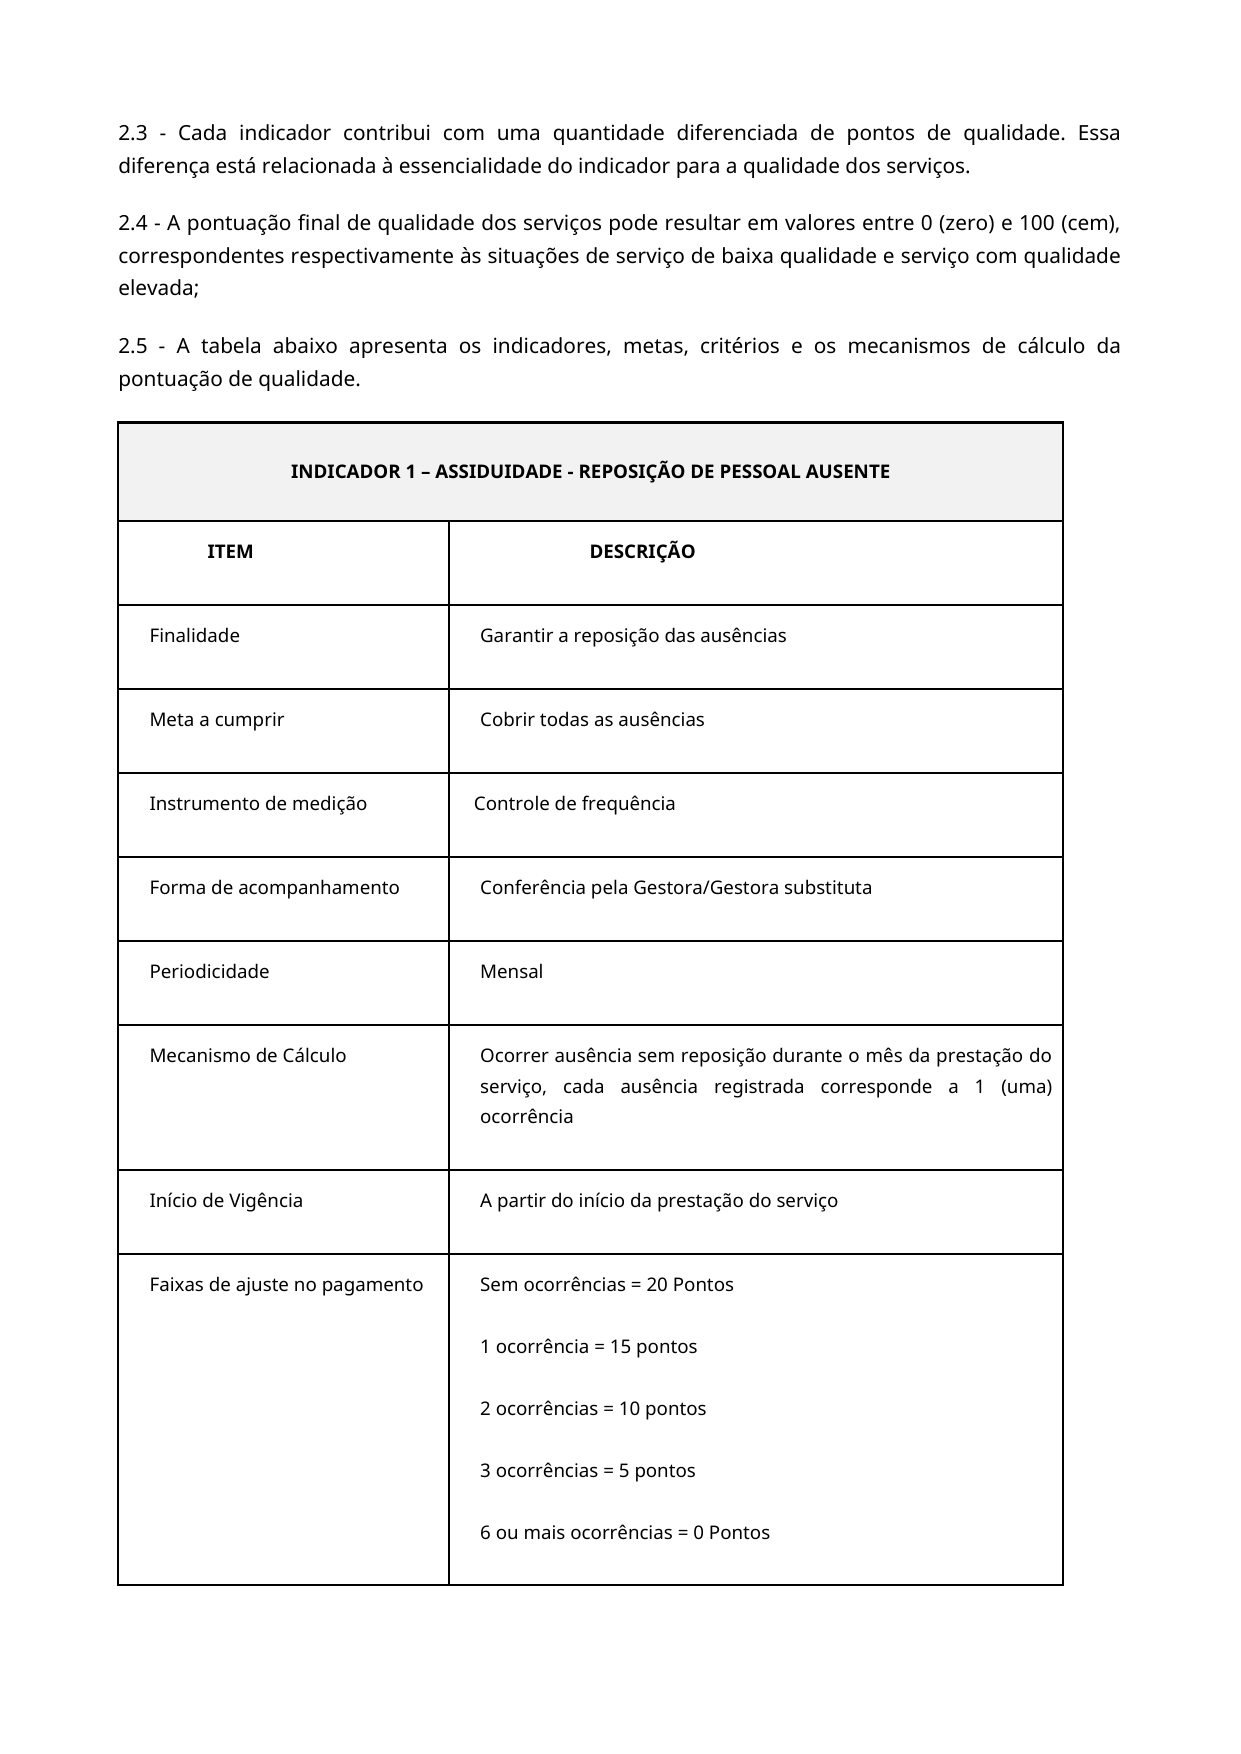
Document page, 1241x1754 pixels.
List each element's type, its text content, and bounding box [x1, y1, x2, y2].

table_cell Conferência pela Gestora/Gestora substituta [450, 858, 1062, 939]
table_header INDICADOR 1 – ASSIDUIDADE - REPOSIÇÃO DE PESSOAL AUSENTE [119, 424, 1062, 520]
table_cell DESCRIÇÃO [450, 522, 1062, 604]
table_cell Periodicidade [119, 942, 448, 1023]
table_cell Mensal [450, 942, 1062, 1023]
table_cell Ocorrer ausência sem reposição durante o mês da prestação do serviço, cada ausência registrada corresponde a 1 (uma) ocorrência [450, 1026, 1062, 1169]
table_cell Instrumento de medição [119, 774, 448, 856]
table_cell Finalidade [119, 606, 448, 688]
text 2.3 - Cada indicador contribui com uma quantidade diferenciada de pontos de qualidade. Essa diferença está relacionada à essencialidade do indicador para a qualidade dos serviços. [118, 118, 1122, 179]
table_cell Sem ocorrências = 20 Pontos 1 ocorrência = 15 pontos 2 ocorrências = 10 pontos 3 ocorrências = 5 pontos 6 ou mais ocorrências = 0 Pontos [450, 1255, 1062, 1584]
table_cell A partir do início da prestação do serviço [450, 1171, 1062, 1253]
table_cell Forma de acompanhamento [119, 858, 448, 939]
table_cell Mecanismo de Cálculo [119, 1026, 448, 1169]
table_cell ITEM [119, 522, 448, 604]
table_cell Faixas de ajuste no pagamento [119, 1255, 448, 1584]
table_cell Controle de frequência [450, 774, 1062, 856]
table_cell Meta a cumprir [119, 690, 448, 772]
text 2.4 - A pontuação final de qualidade dos serviços pode resultar em valores entre 0 (zero) e 100 (cem), correspondentes respectivamente às situações de serviço de baixa qualidade e serviço com qualidade elevada; [118, 208, 1122, 302]
table_cell Garantir a reposição das ausências [450, 606, 1062, 688]
text 2.5 - A tabela abaixo apresenta os indicadores, metas, critérios e os mecanismos de cálculo da pontuação de qualidade. [118, 331, 1122, 392]
table_cell Início de Vigência [119, 1171, 448, 1253]
table_cell Cobrir todas as ausências [450, 690, 1062, 772]
